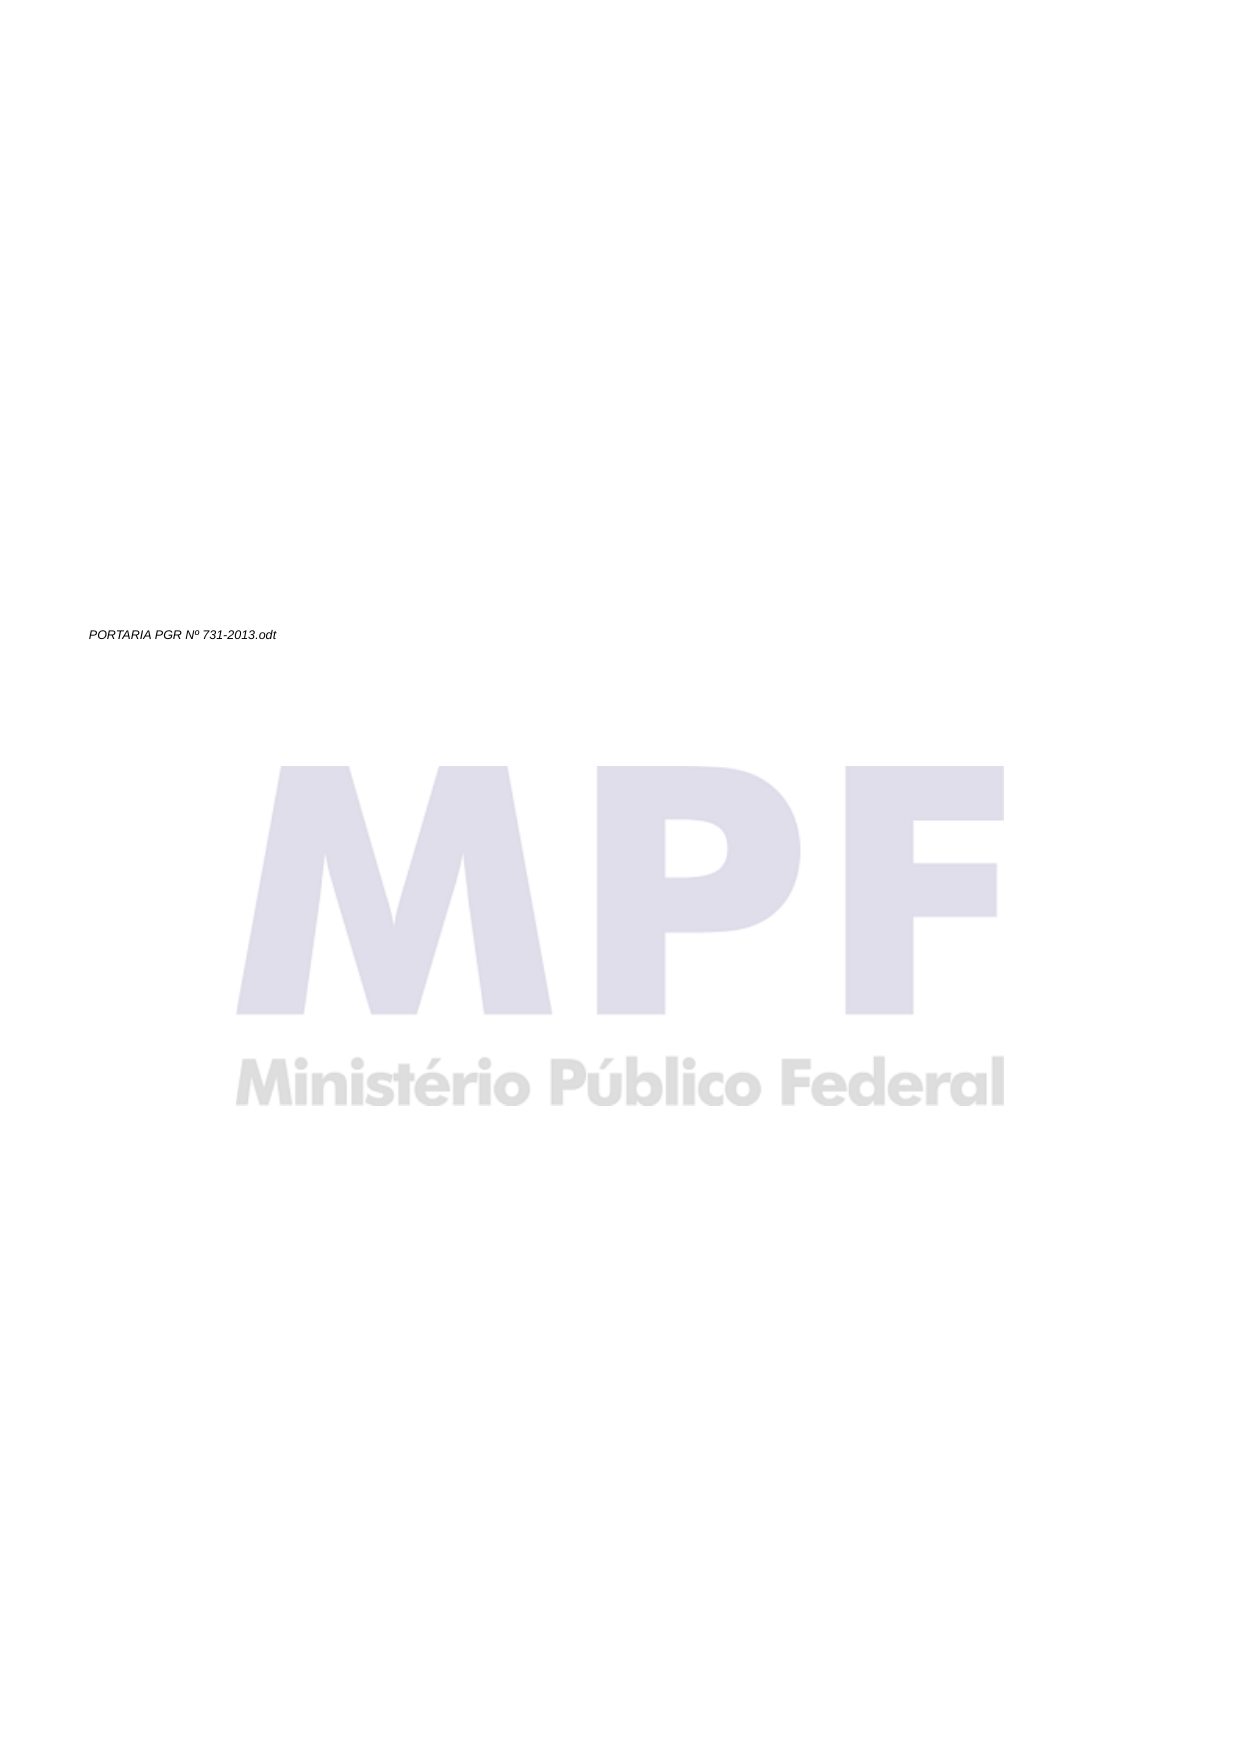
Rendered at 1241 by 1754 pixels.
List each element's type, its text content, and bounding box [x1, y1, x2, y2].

picture [236, 766, 1004, 1106]
text PORTARIA PGR Nº 731-2013.odt [89, 618, 1151, 645]
